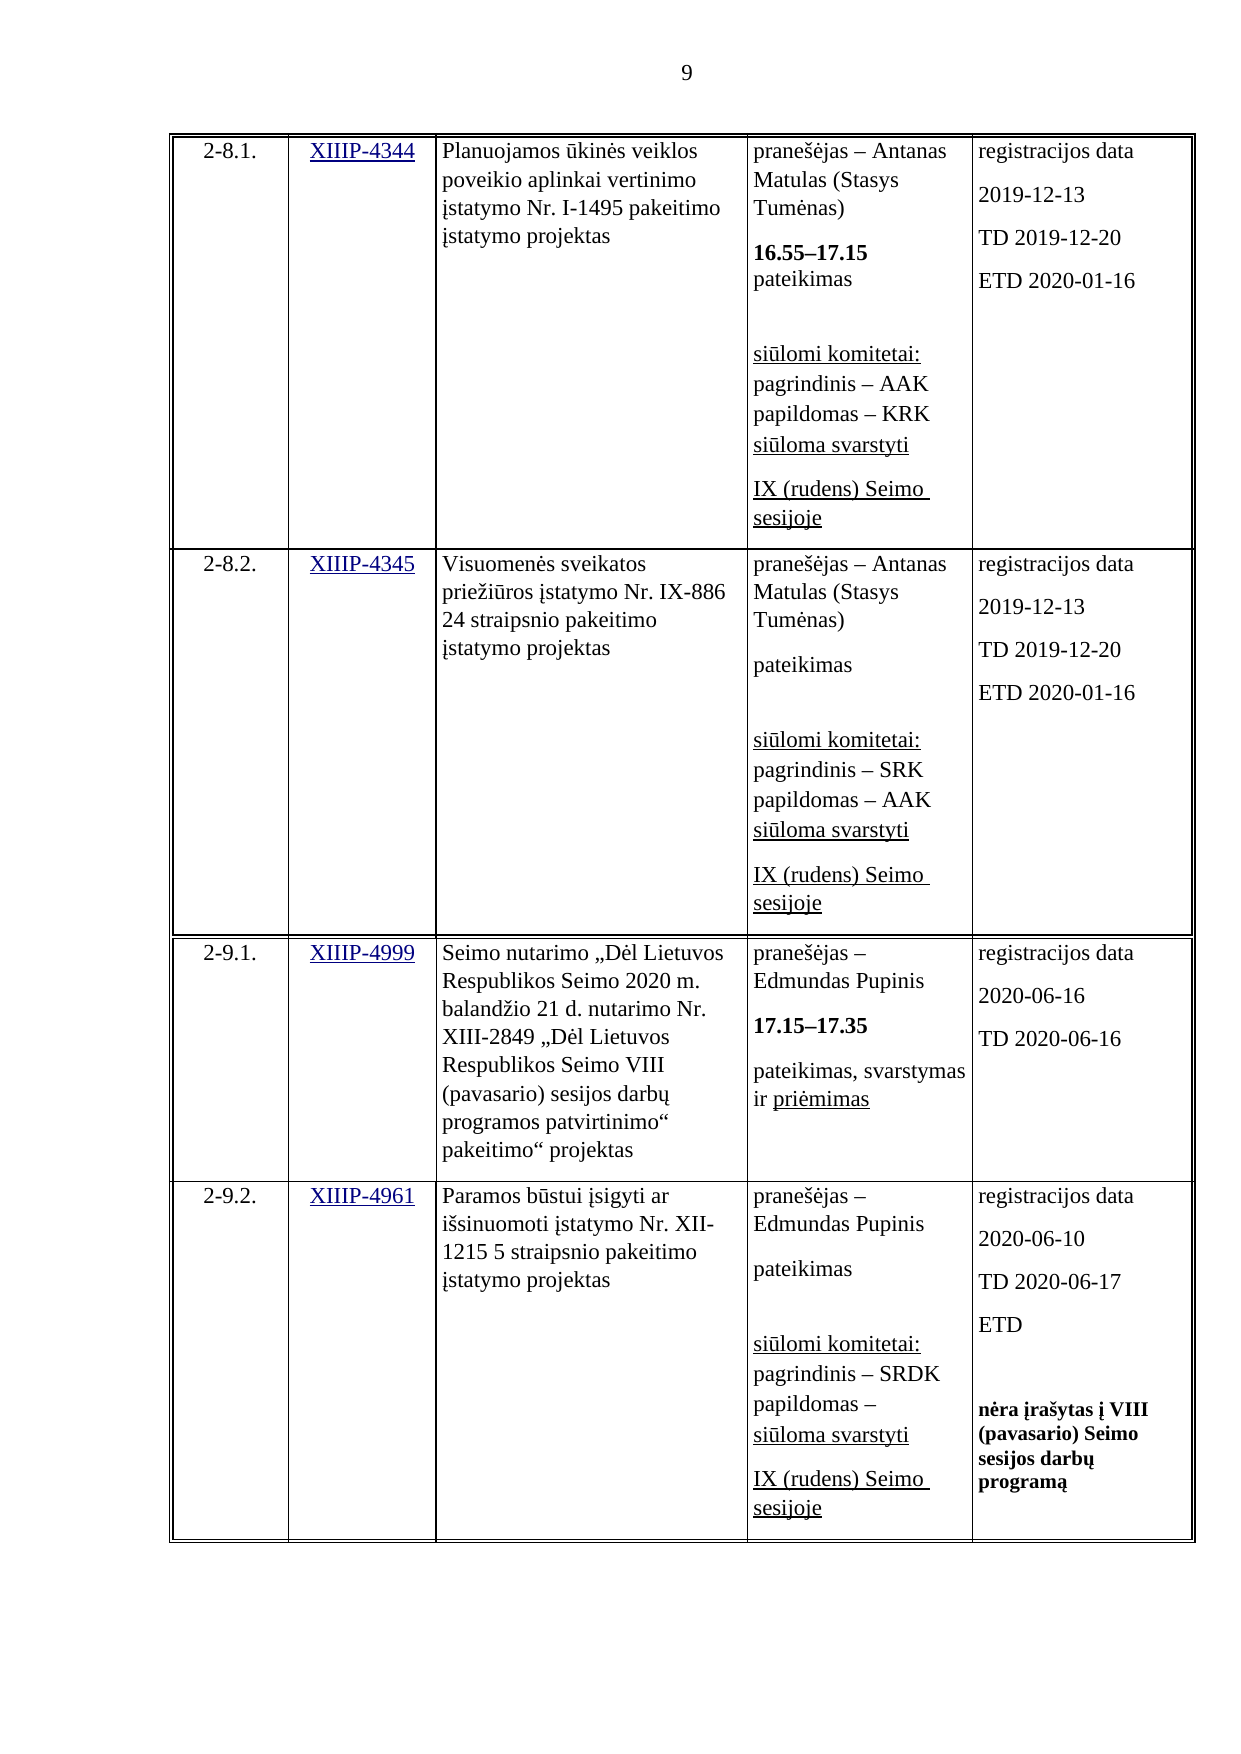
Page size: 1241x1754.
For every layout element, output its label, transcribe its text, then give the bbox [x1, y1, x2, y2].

table_cell Seimo nutarimo „Dėl Lietuvos Respublikos Seimo 2020 m. balandžio 21 d. nutarimo Nr. XIII-2849 „Dėl Lietuvos Respublikos Seimo VIII (pavasario) sesijos darbų programos patvirtinimo“ pakeitimo“ projektas [437, 939, 747, 1181]
table_cell XIIIP-4999 [289, 939, 436, 1181]
table_cell pranešėjas – Edmundas Pupinis 17.15–17.35 pateikimas, svarstymas ir priėmimas [748, 939, 972, 1181]
table_cell registracijos data 2019-12-13 TD 2019-12-20 ETD 2020-01-16 [973, 550, 1191, 934]
table_cell 2-9.1. [174, 939, 288, 1181]
table_cell registracijos data 2019-12-13 TD 2019-12-20 ETD 2020-01-16 [973, 138, 1191, 548]
table_cell pranešėjas – Antanas Matulas (Stasys Tumėnas) 16.55–17.15 pateikimas siūlomi komitetai: pagrindinis – AAK papildomas – KRK siūloma svarstyti IX (rudens) Seimo sesijoje [748, 138, 972, 548]
table_cell pranešėjas – Edmundas Pupinis pateikimas siūlomi komitetai: pagrindinis – SRDK papildomas – siūloma svarstyti IX (rudens) Seimo sesijoje [748, 1182, 972, 1538]
table_cell Planuojamos ūkinės veiklos poveikio aplinkai vertinimo įstatymo Nr. I-1495 pakeitimo įstatymo projektas [437, 138, 747, 548]
table_cell registracijos data 2020-06-10 TD 2020-06-17 ETD nėra įrašytas į VIII (pavasario) Seimo sesijos darbų programą [973, 1182, 1191, 1538]
table_cell Visuomenės sveikatos priežiūros įstatymo Nr. IX-886 24 straipsnio pakeitimo įstatymo projektas [437, 550, 747, 934]
table_cell registracijos data 2020-06-16 TD 2020-06-16 [973, 939, 1191, 1181]
table_cell 2-8.2. [174, 550, 288, 934]
table_cell XIIIP-4344 [289, 138, 435, 548]
table_cell XIIIP-4345 [289, 550, 435, 934]
table_cell 2-9.2. [174, 1182, 288, 1538]
table_cell XIIIP-4961 [289, 1182, 435, 1538]
table_cell Paramos būstui įsigyti ar išsinuomoti įstatymo Nr. XII-1215 5 straipsnio pakeitimo įstatymo projektas [437, 1182, 747, 1538]
table_cell 2-8.1. [174, 138, 288, 548]
table_cell pranešėjas – Antanas Matulas (Stasys Tumėnas) pateikimas siūlomi komitetai: pagrindinis – SRK papildomas – AAK siūloma svarstyti IX (rudens) Seimo sesijoje [748, 550, 972, 934]
